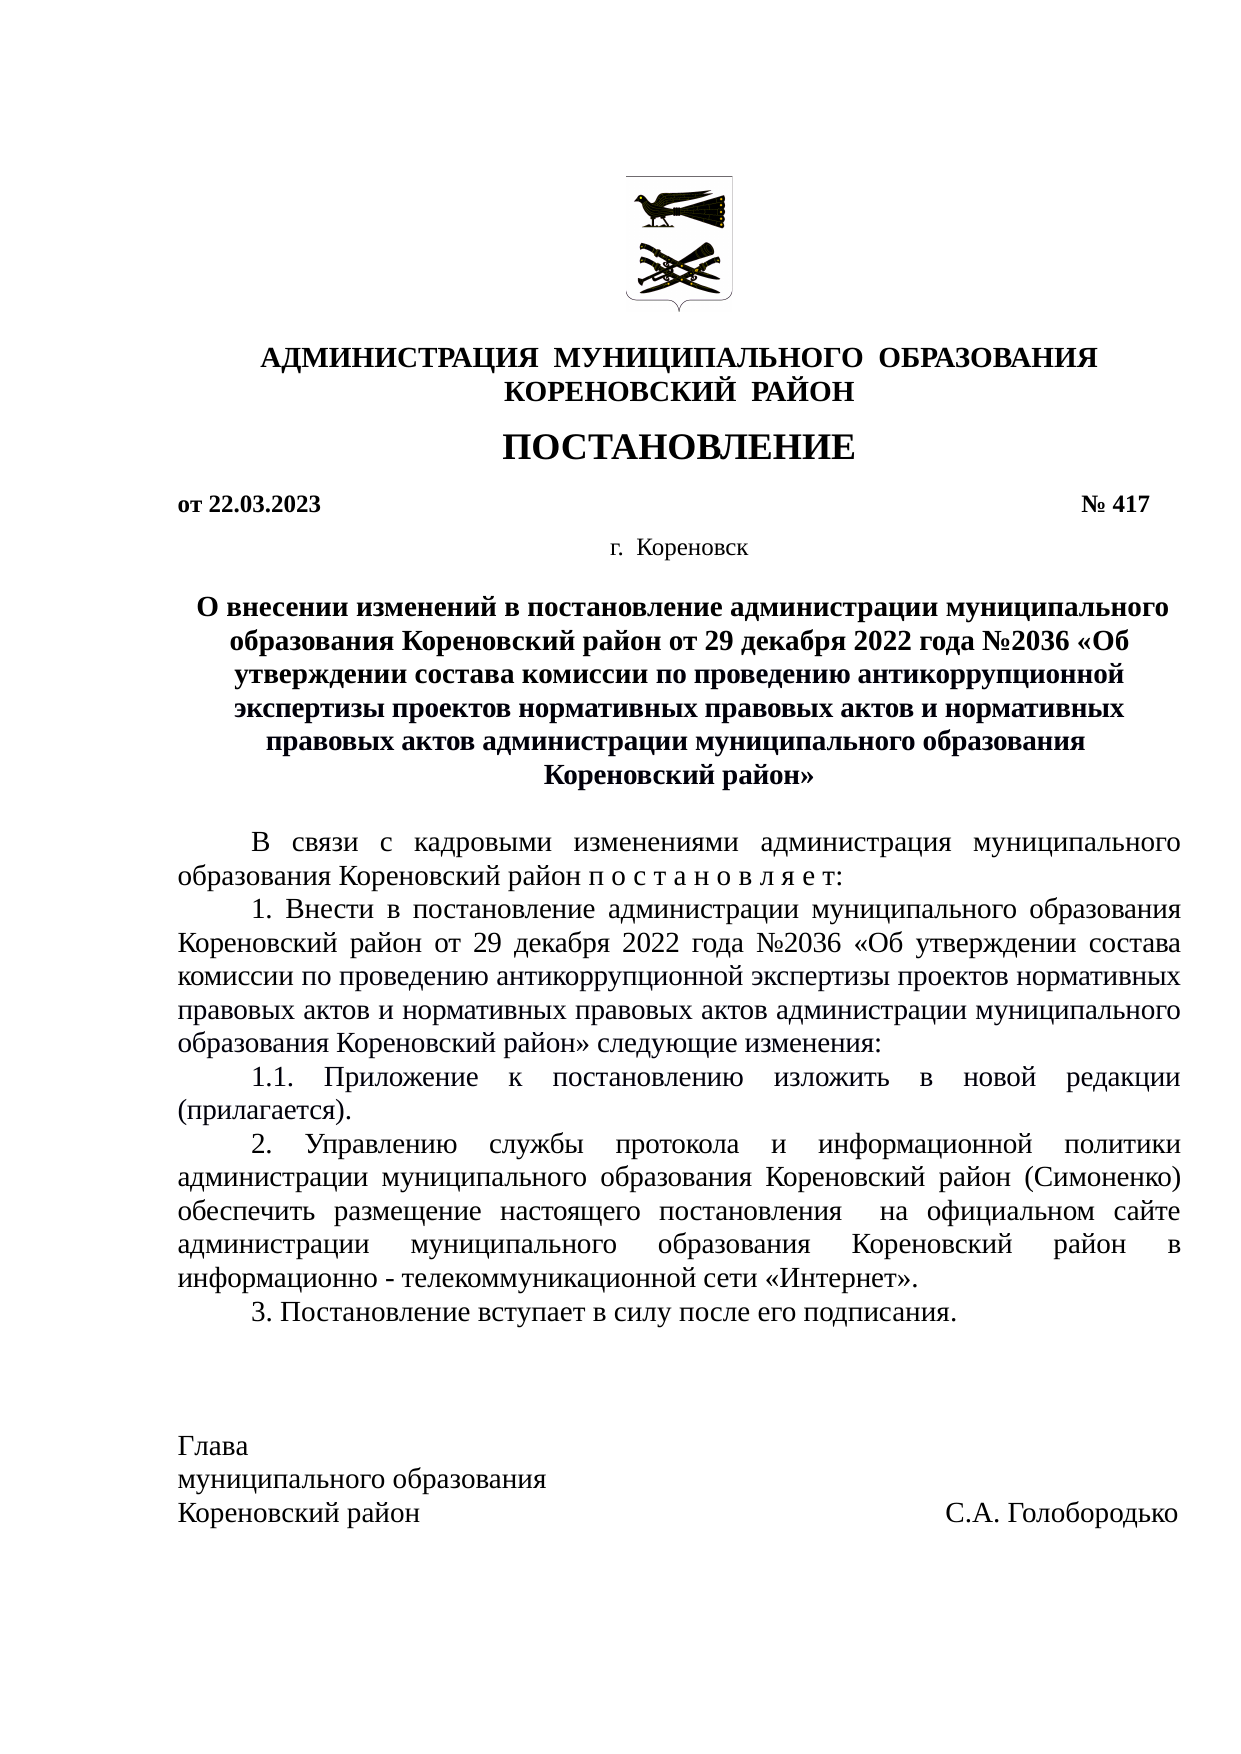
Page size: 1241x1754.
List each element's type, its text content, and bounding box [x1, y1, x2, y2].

list 3. Постановление вступает в силу после его подписания. [177, 1294, 1181, 1327]
text Кореновский район С.А. Голобородько [177, 1495, 1181, 1528]
text от 22.03.2023 № 417 [177, 489, 1181, 517]
subtitle ПОСТАНОВЛЕНИЕ [177, 424, 1181, 467]
text муниципального образования [177, 1461, 1181, 1495]
text О внесении изменений в постановление администрации муниципального образования Кореновский район от 29 декабря 2022 года №2036 «Об утверждении состава комиссии по проведению антикоррупционной экспертизы проектов нормативных правовых актов и нормативных правовых актов администрации муниципального образования [177, 589, 1181, 757]
picture [626, 176, 733, 312]
text 1.1. Приложение к постановлению изложить в новой редакции (прилагается). [177, 1059, 1181, 1126]
text 2. Управлению службы протокола и информационной политики администрации муниципального образования Кореновский район (Симоненко) обеспечить размещение настоящего постановления на официальном сайте администрации муниципального образования Кореновский район в информационно - телекоммуникационной сети «Интернет». [177, 1126, 1181, 1294]
text 1. Внести в постановление администрации муниципального образования Кореновский район от 29 декабря 2022 года №2036 «Об утверждении состава комиссии по проведению антикоррупционной экспертизы проектов нормативных правовых актов и нормативных правовых актов администрации муниципального образования Кореновский район» следующие изменения: [177, 891, 1181, 1059]
text В связи с кадровыми изменениями администрация муниципального образования Кореновский район п о с т а н о в л я е т: [177, 824, 1181, 891]
text Кореновский район» [177, 757, 1181, 791]
subtitle КОРЕНОВСКИЙ РАЙОН [177, 374, 1181, 407]
subtitle АДМИНИСТРАЦИЯ МУНИЦИПАЛЬНОГО ОБРАЗОВАНИЯ [177, 340, 1181, 374]
text г. Кореновск [177, 532, 1181, 561]
text Глава [177, 1428, 1181, 1461]
